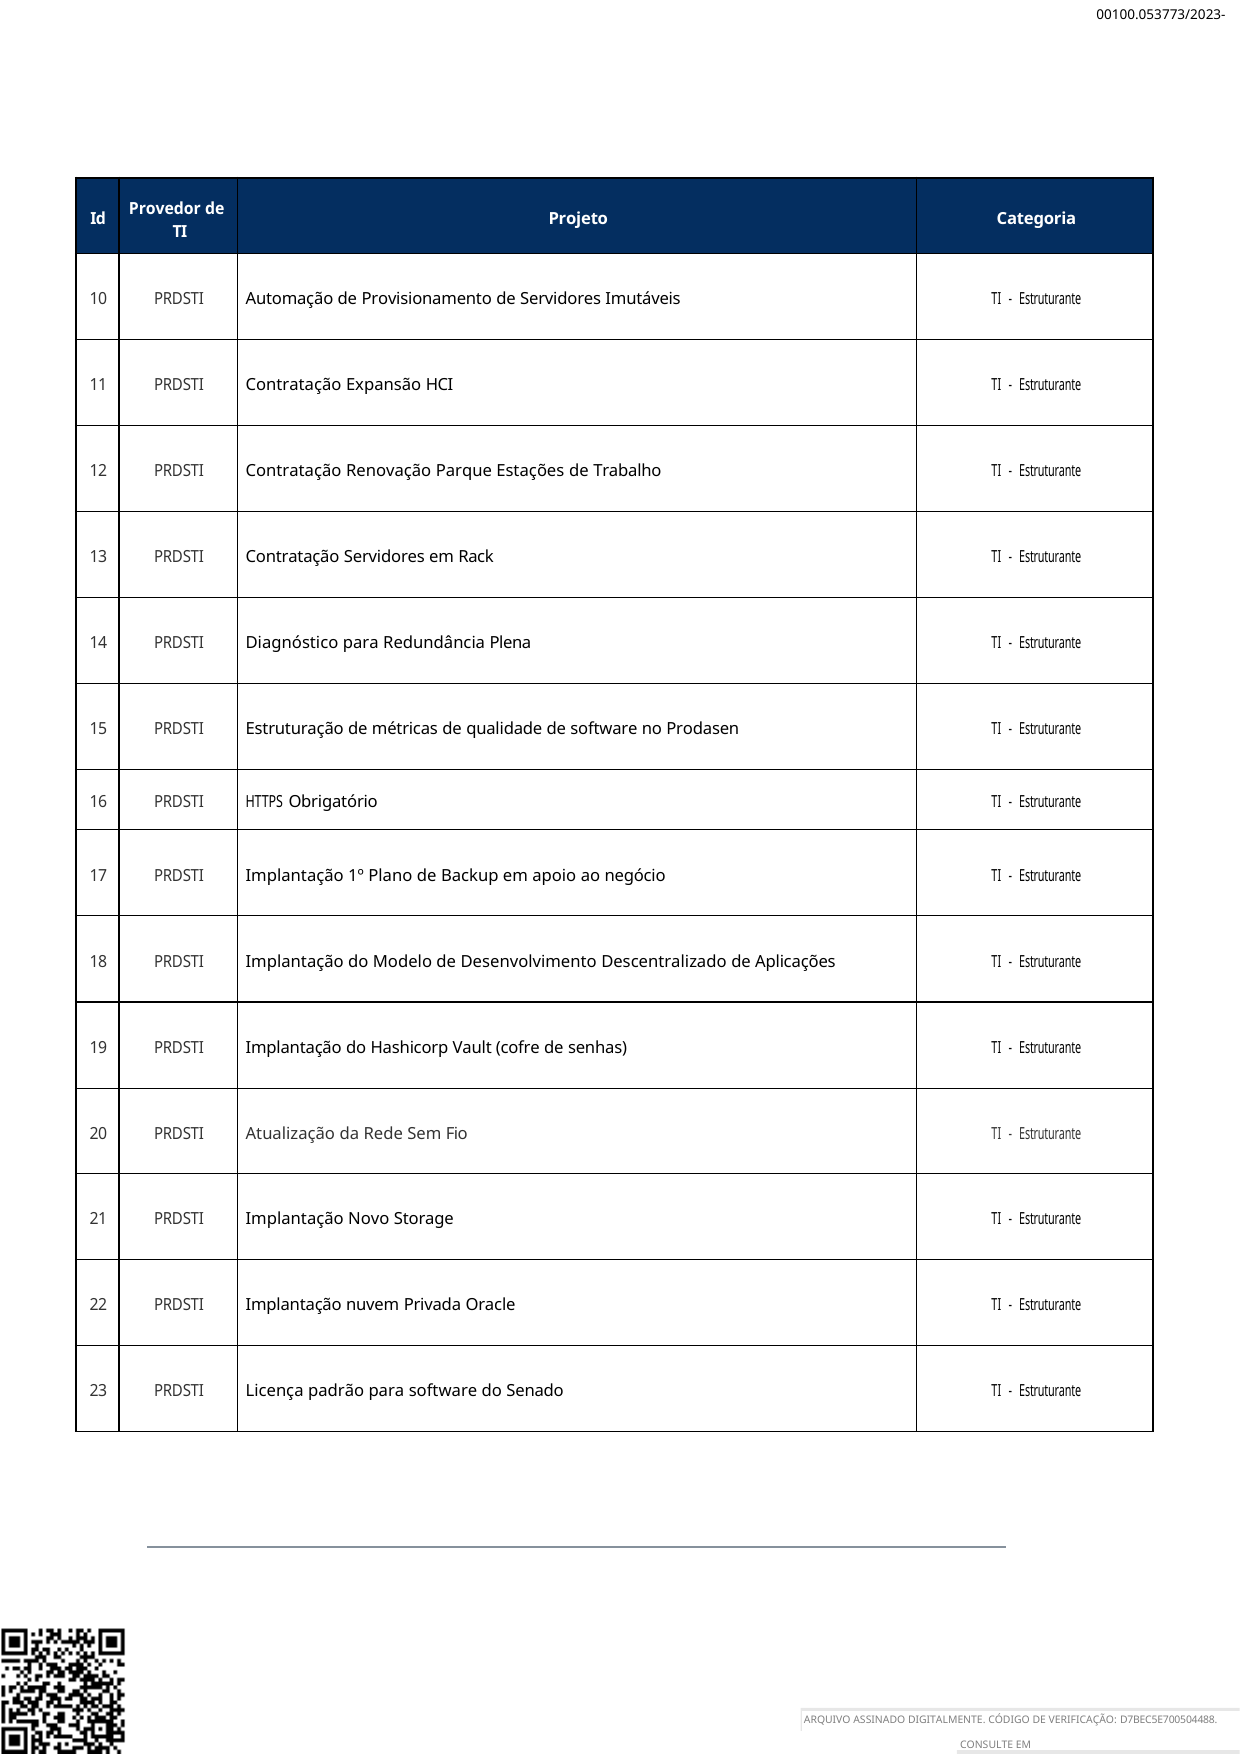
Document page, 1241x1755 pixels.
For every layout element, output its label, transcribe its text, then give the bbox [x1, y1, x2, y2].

table_cell PRDSTI [120, 1174, 237, 1259]
table_cell PRDSTI [120, 254, 237, 339]
table_cell TI - Estruturante [917, 1003, 1152, 1087]
table_cell 11 [77, 340, 118, 425]
table_cell TI - Estruturante [917, 1346, 1152, 1431]
table_cell Contratação Renovação Parque Estações de Trabalho [238, 426, 916, 511]
table_cell Implantação 1º Plano de Backup em apoio ao negócio [238, 830, 916, 915]
table_cell 18 [77, 916, 118, 1001]
table_cell Implantação do Modelo de Desenvolvimento Descentralizado de Aplicações [238, 916, 916, 1001]
table_header Id [77, 179, 118, 253]
table_cell Implantação do Hashicorp Vault (cofre de senhas) [238, 1003, 916, 1087]
table_cell TI - Estruturante [917, 1089, 1152, 1173]
table_cell 23 [77, 1346, 118, 1431]
table_header Projeto [238, 179, 916, 253]
table_cell PRDSTI [120, 512, 237, 597]
table_cell Estruturação de métricas de qualidade de software no Prodasen [238, 684, 916, 769]
table_cell 16 [77, 770, 118, 829]
table_cell PRDSTI [120, 684, 237, 769]
table_cell PRDSTI [120, 830, 237, 915]
table_cell 19 [77, 1003, 118, 1087]
table_cell PRDSTI [120, 1346, 237, 1431]
table_cell PRDSTI [120, 1003, 237, 1087]
table_cell 14 [77, 598, 118, 683]
table_cell Implantação nuvem Privada Oracle [238, 1260, 916, 1345]
table_cell PRDSTI [120, 426, 237, 511]
table_cell TI - Estruturante [917, 1260, 1152, 1345]
table_cell Contratação Servidores em Rack [238, 512, 916, 597]
table_cell PRDSTI [120, 916, 237, 1001]
table_cell 22 [77, 1260, 118, 1345]
table_cell PRDSTI [120, 598, 237, 683]
table_cell TI - Estruturante [917, 770, 1152, 829]
table_cell 15 [77, 684, 118, 769]
table_cell PRDSTI [120, 1260, 237, 1345]
table_cell PRDSTI [120, 770, 237, 829]
table_cell 10 [77, 254, 118, 339]
table_cell 13 [77, 512, 118, 597]
table_cell TI - Estruturante [917, 426, 1152, 511]
table_header Provedor de TI [120, 179, 237, 253]
table_cell Contratação Expansão HCI [238, 340, 916, 425]
table_cell TI - Estruturante [917, 254, 1152, 339]
table_cell TI - Estruturante [917, 684, 1152, 769]
table_cell TI - Estruturante [917, 598, 1152, 683]
table_cell TI - Estruturante [917, 340, 1152, 425]
table_header Categoria [917, 179, 1152, 253]
table_cell PRDSTI [120, 340, 237, 425]
table_cell Atualização da Rede Sem Fio [238, 1089, 916, 1173]
table_cell Licença padrão para software do Senado [238, 1346, 916, 1431]
table_cell 17 [77, 830, 118, 915]
table_cell Automação de Provisionamento de Servidores Imutáveis [238, 254, 916, 339]
table_cell PRDSTI [120, 1089, 237, 1173]
table_cell Implantação Novo Storage [238, 1174, 916, 1259]
table_cell TI - Estruturante [917, 916, 1152, 1001]
table_cell 20 [77, 1089, 118, 1173]
table_cell TI - Estruturante [917, 830, 1152, 915]
table_cell HTTPS Obrigatório [238, 770, 916, 829]
table_cell 12 [77, 426, 118, 511]
table_cell 21 [77, 1174, 118, 1259]
table_cell TI - Estruturante [917, 512, 1152, 597]
table_cell Diagnóstico para Redundância Plena [238, 598, 916, 683]
table_cell TI - Estruturante [917, 1174, 1152, 1259]
